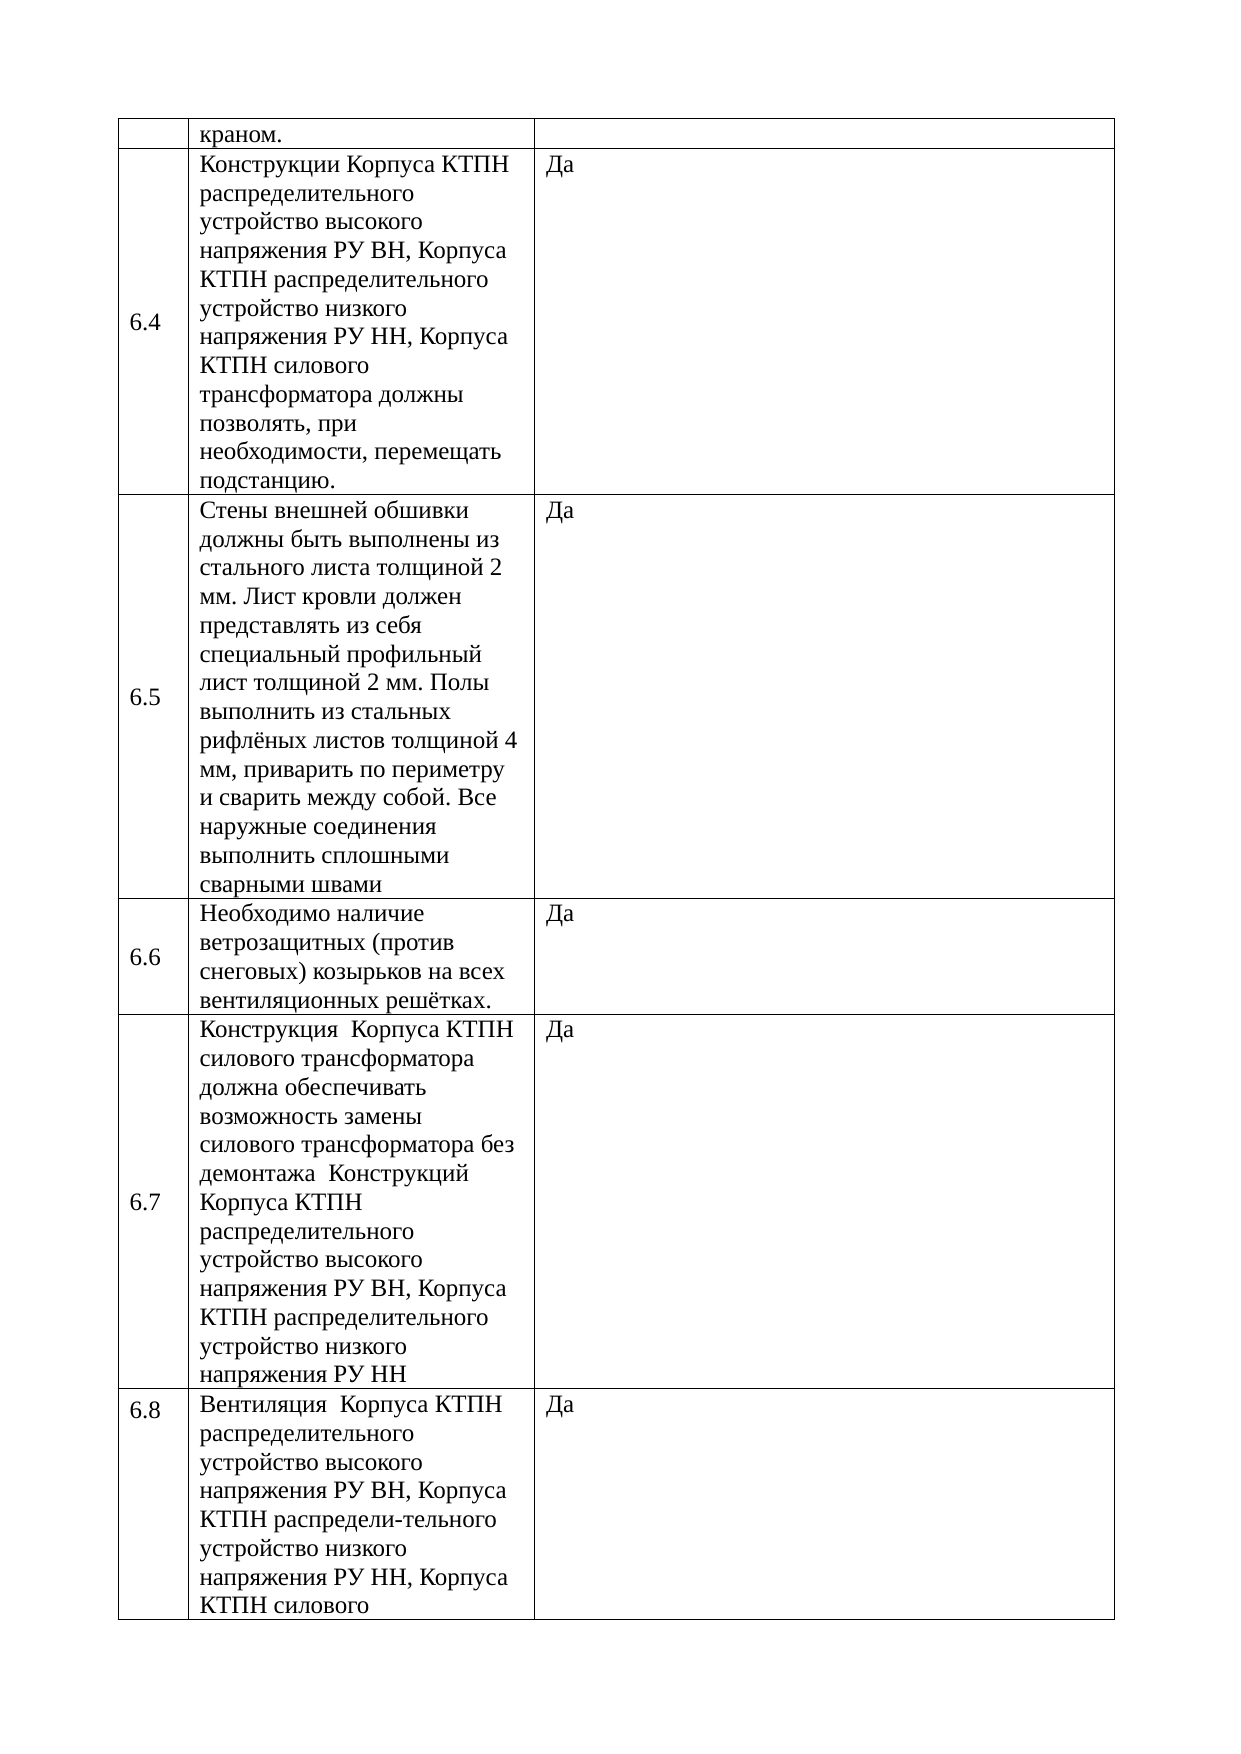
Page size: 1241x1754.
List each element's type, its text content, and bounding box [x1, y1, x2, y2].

table_cell Да [535, 495, 1114, 897]
table_cell [119, 119, 188, 148]
table_cell 6.5 [119, 495, 188, 897]
table_cell [535, 119, 1114, 148]
table_cell Да [535, 149, 1114, 494]
table_cell Стены внешней обшивки должны быть выполнены из стального листа толщиной 2 мм. Лист кровли должен представлять из себя специальный профильный лист толщиной 2 мм. Полы выполнить из стальных рифлёных листов толщиной 4 мм, приварить по периметру и сварить между собой. Все наружные соединения выполнить сплошными сварными швами [189, 495, 534, 897]
table_cell Конструкции Корпуса КТПН распределительного устройство высокого напряжения РУ ВН, Корпуса КТПН распределительного устройство низкого напряжения РУ НН, Корпуса КТПН силового трансформатора должны позволять, при необходимости, перемещать подстанцию. [189, 149, 534, 494]
table_cell Да [535, 899, 1114, 1013]
table_cell Конструкция Корпуса КТПН силового трансформатора должна обеспечивать возможность замены силового трансформатора без демонтажа Конструкций Корпуса КТПН распределительного устройство высокого напряжения РУ ВН, Корпуса КТПН распределительного устройство низкого напряжения РУ НН [189, 1015, 534, 1388]
table_cell краном. [189, 119, 534, 148]
table_cell 6.6 [119, 899, 188, 1013]
table_cell 6.7 [119, 1015, 188, 1388]
table_cell Да [535, 1015, 1114, 1388]
table_cell Необходимо наличие ветрозащитных (против снеговых) козырьков на всех вентиляционных решётках. [189, 899, 534, 1013]
table_cell Вентиляция Корпуса КТПН распределительного устройство высокого напряжения РУ ВН, Корпуса КТПН распредели-тельного устройство низкого напряжения РУ НН, Корпуса КТПН силового [189, 1389, 534, 1619]
table_cell 6.4 [119, 149, 188, 494]
table_cell 6.8 [119, 1389, 188, 1619]
table_cell Да [535, 1389, 1114, 1619]
